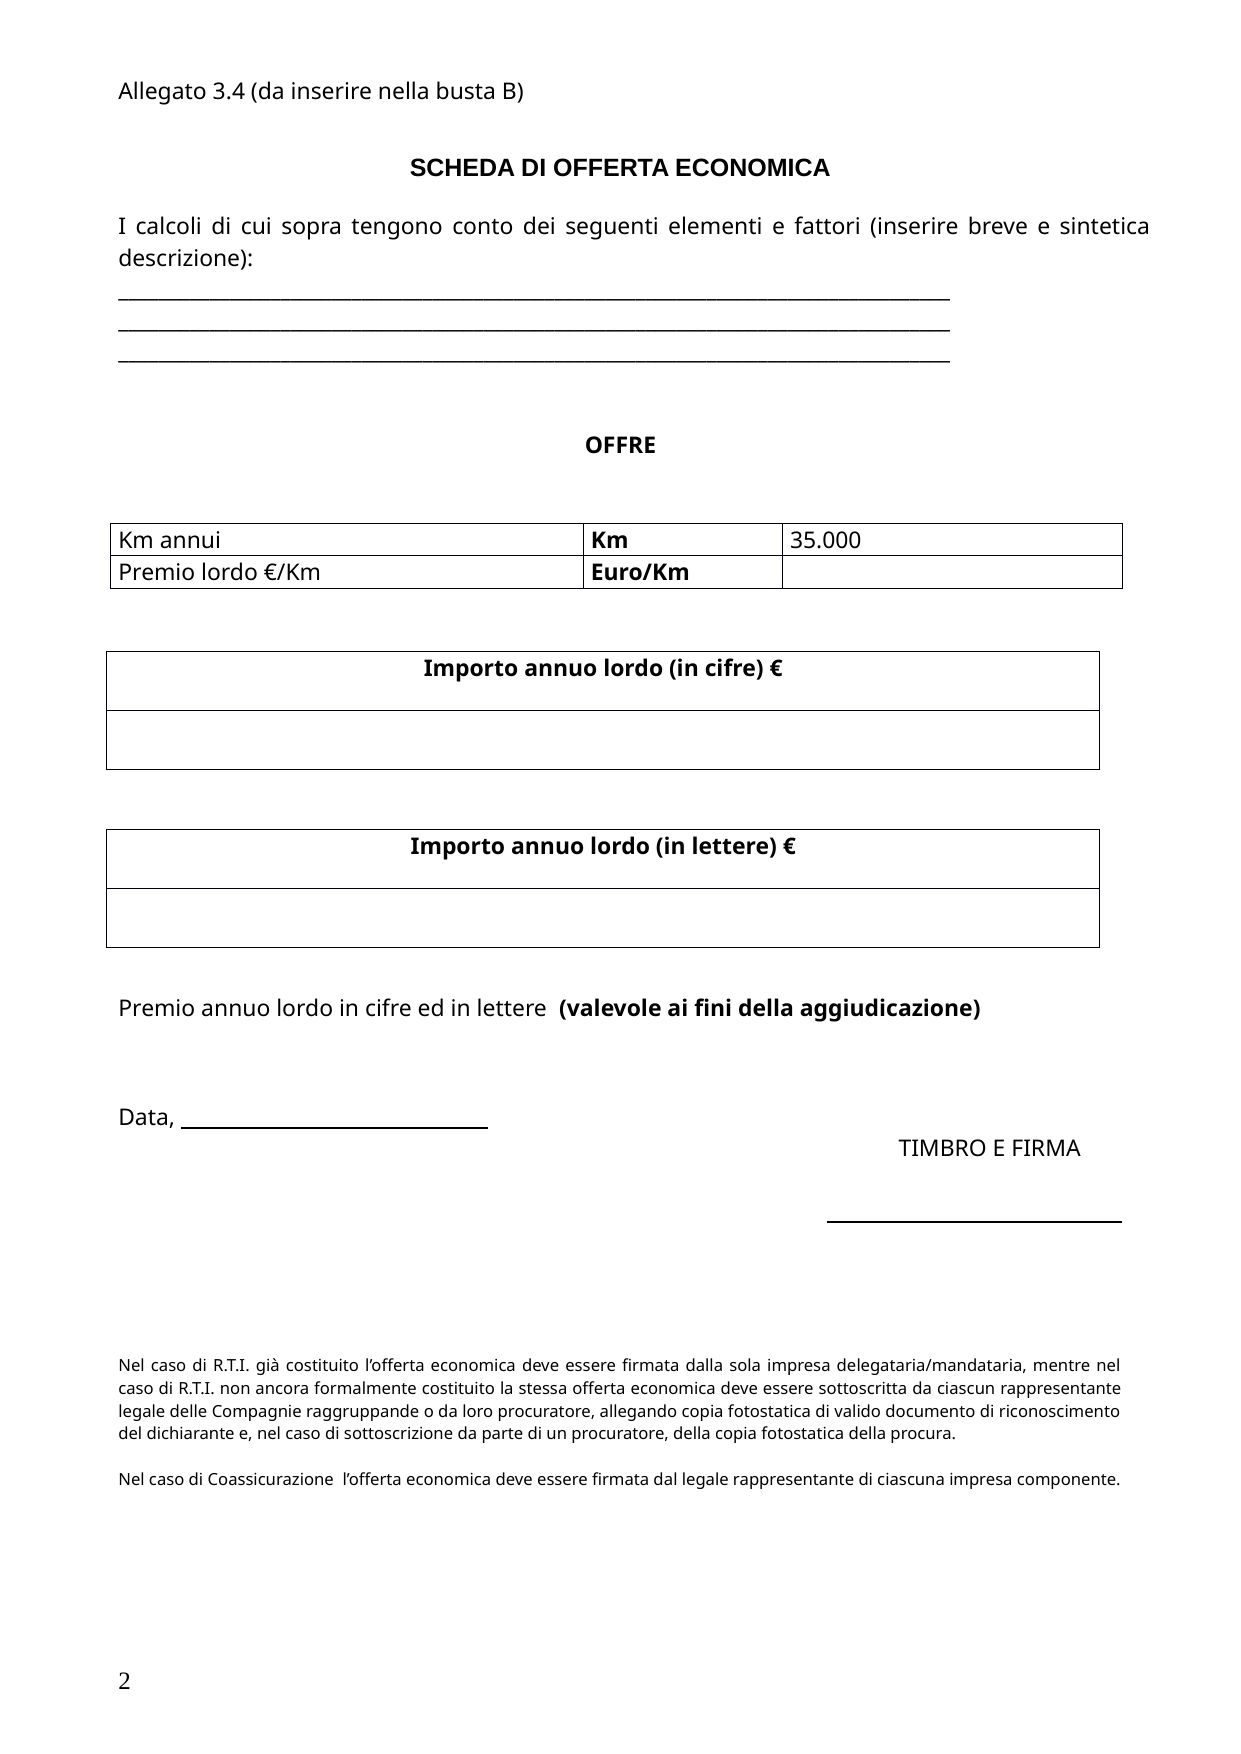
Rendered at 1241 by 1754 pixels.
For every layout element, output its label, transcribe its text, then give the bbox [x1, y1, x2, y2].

table_cell Premio lordo €/Km [111, 556, 583, 587]
text __________________________________________________________________________________ [118, 335, 1152, 367]
table_cell [783, 556, 1122, 587]
text Nel caso di R.T.I. già costituito l’offerta economica deve essere firmata dalla sola impresa delegataria/mandataria, mentre nel caso di R.T.I. non ancora formalmente costituito la stessa offerta economica deve essere sottoscritta da ciascun rappresentante legale delle Compagnie raggruppande o da loro procuratore, allegando copia fotostatica di valido documento di riconoscimento del dichiarante e, nel caso di sottoscrizione da parte di un procuratore, della copia fotostatica della procura. [118, 1354, 1122, 1444]
table_header Importo annuo lordo (in lettere) € [107, 830, 1099, 888]
text TIMBRO E FIRMA [118, 1132, 1122, 1163]
text OFFRE [118, 429, 1122, 460]
table_cell Euro/Km [584, 556, 782, 587]
text __________________________________________________________________________________ [118, 273, 1152, 304]
table_cell [107, 889, 1099, 947]
table_header Km annui [111, 524, 583, 555]
text Premio annuo lordo in cifre ed in lettere (valevole ai fini della aggiudicazione) [118, 992, 1122, 1023]
table_header Km [584, 524, 782, 555]
table_cell [107, 711, 1099, 769]
text Data, [118, 1101, 1122, 1132]
table_header Importo annuo lordo (in cifre) € [107, 652, 1099, 710]
text Nel caso di Coassicurazione l’offerta economica deve essere firmata dal legale rappresentante di ciascuna impresa componente. [118, 1467, 1122, 1490]
table_header 35.000 [783, 524, 1122, 555]
text I calcoli di cui sopra tengono conto dei seguenti elementi e fattori (inserire breve e sintetica descrizione): [118, 210, 1152, 273]
text __________________________________________________________________________________ [118, 304, 1152, 335]
